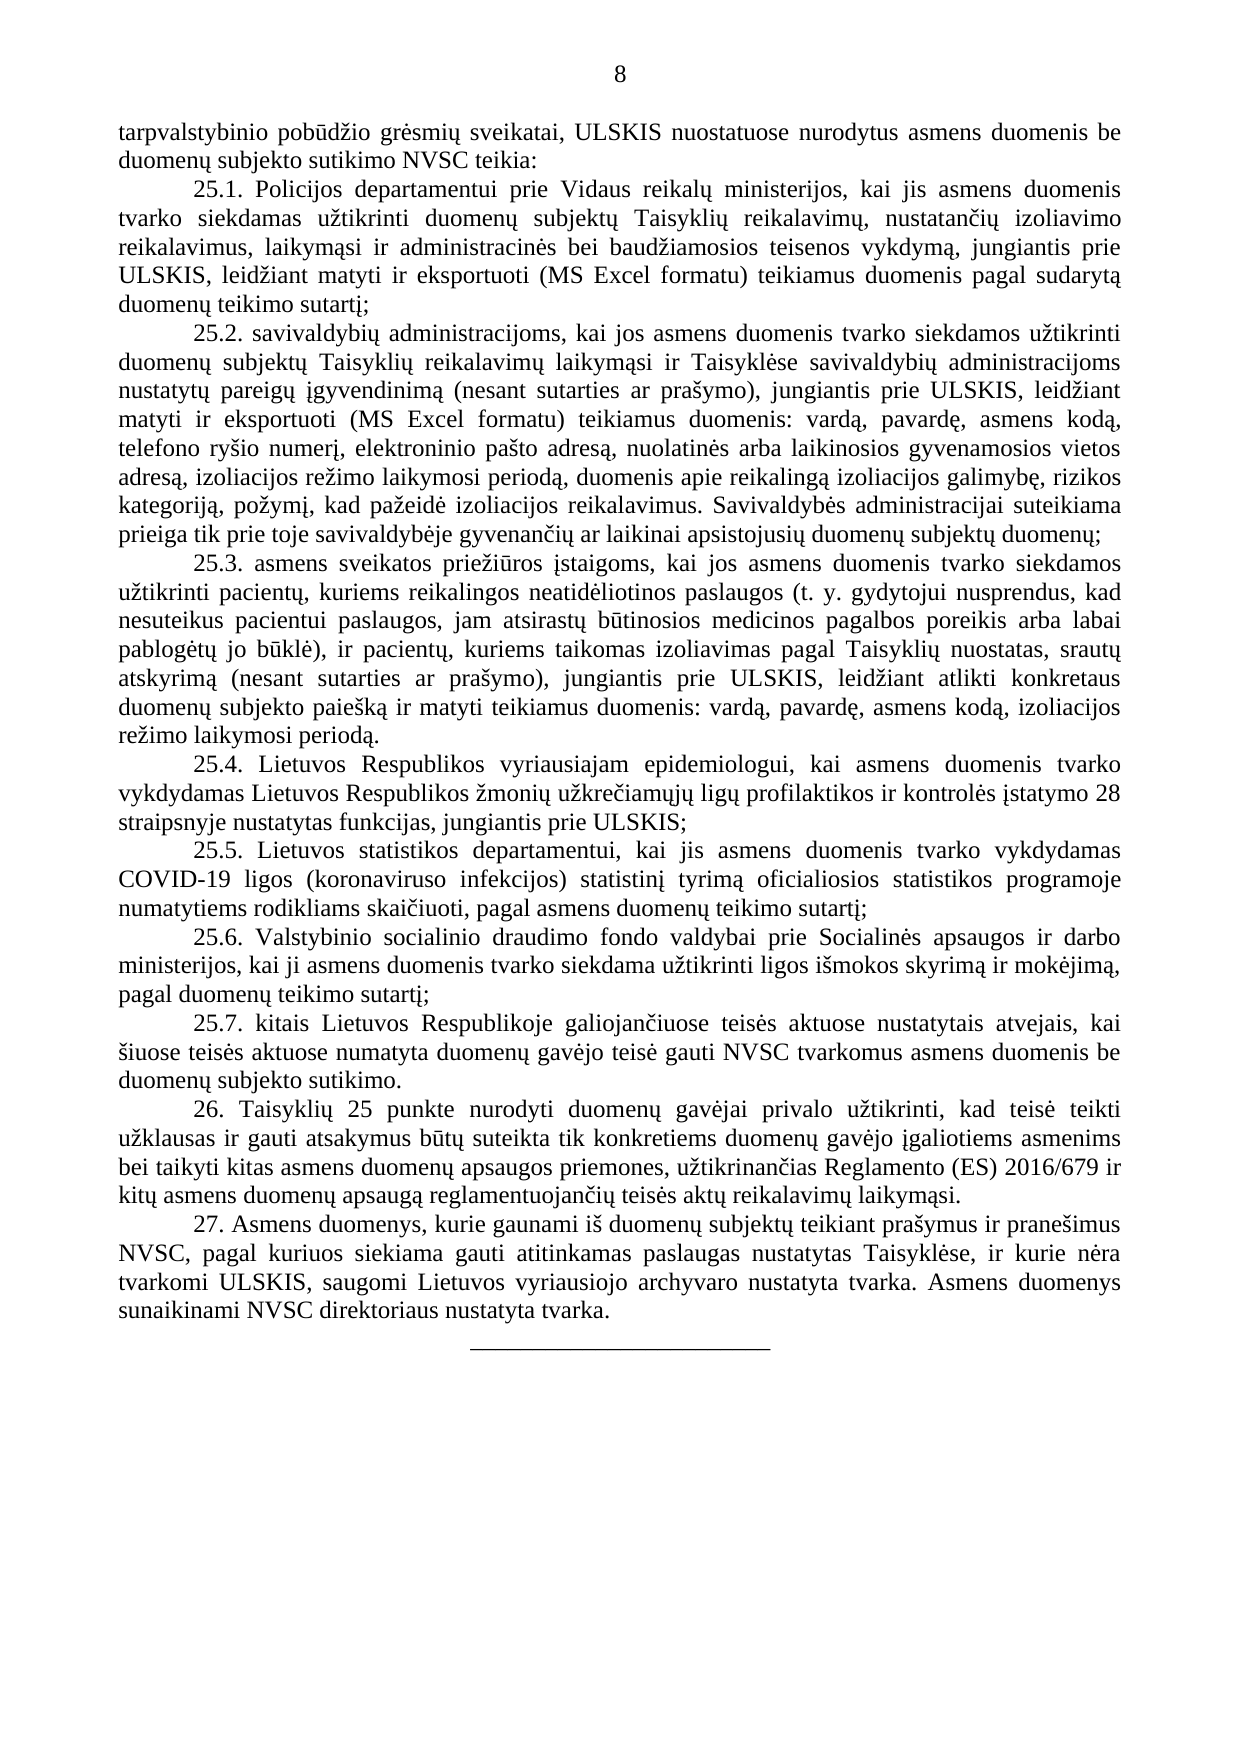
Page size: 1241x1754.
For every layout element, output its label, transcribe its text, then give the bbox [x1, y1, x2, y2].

text 25.6. Valstybinio socialinio draudimo fondo valdybai prie Socialinės apsaugos ir darbo ministerijos, kai ji asmens duomenis tvarko siekdama užtikrinti ligos išmokos skyrimą ir mokėjimą, pagal duomenų teikimo sutartį; [118, 922, 1122, 1008]
text 25.5. Lietuvos statistikos departamentui, kai jis asmens duomenis tvarko vykdydamas COVID-19 ligos (koronaviruso infekcijos) statistinį tyrimą oficialiosios statistikos programoje numatytiems rodikliams skaičiuoti, pagal asmens duomenų teikimo sutartį; [118, 835, 1122, 922]
text 27. Asmens duomenys, kurie gaunami iš duomenų subjektų teikiant prašymus ir pranešimus NVSC, pagal kuriuos siekiama gauti atitinkamas paslaugas nustatytas Taisyklėse, ir kurie nėra tvarkomi ULSKIS, saugomi Lietuvos vyriausiojo archyvaro nustatyta tvarka. Asmens duomenys sunaikinami NVSC direktoriaus nustatyta tvarka. [118, 1209, 1122, 1324]
text 25.1. Policijos departamentui prie Vidaus reikalų ministerijos, kai jis asmens duomenis tvarko siekdamas užtikrinti duomenų subjektų Taisyklių reikalavimų, nustatančių izoliavimo reikalavimus, laikymąsi ir administracinės bei baudžiamosios teisenos vykdymą, jungiantis prie ULSKIS, leidžiant matyti ir eksportuoti (MS Excel formatu) teikiamus duomenis pagal sudarytą duomenų teikimo sutartį; [118, 174, 1122, 318]
text 26. Taisyklių 25 punkte nurodyti duomenų gavėjai privalo užtikrinti, kad teisė teikti užklausas ir gauti atsakymus būtų suteikta tik konkretiems duomenų gavėjo įgaliotiems asmenims bei taikyti kitas asmens duomenų apsaugos priemones, užtikrinančias Reglamento (ES) 2016/679 ir kitų asmens duomenų apsaugą reglamentuojančių teisės aktų reikalavimų laikymąsi. [118, 1094, 1122, 1209]
text tarpvalstybinio pobūdžio grėsmių sveikatai, ULSKIS nuostatuose nurodytus asmens duomenis be duomenų subjekto sutikimo NVSC teikia: [118, 117, 1122, 174]
text 25.3. asmens sveikatos priežiūros įstaigoms, kai jos asmens duomenis tvarko siekdamos užtikrinti pacientų, kuriems reikalingos neatidėliotinos paslaugos (t. y. gydytojui nusprendus, kad nesuteikus pacientui paslaugos, jam atsirastų būtinosios medicinos pagalbos poreikis arba labai pablogėtų jo būklė), ir pacientų, kuriems taikomas izoliavimas pagal Taisyklių nuostatas, srautų atskyrimą (nesant sutarties ar prašymo), jungiantis prie ULSKIS, leidžiant atlikti konkretaus duomenų subjekto paiešką ir matyti teikiamus duomenis: vardą, pavardę, asmens kodą, izoliacijos režimo laikymosi periodą. [118, 548, 1122, 749]
text ________________________ [118, 1324, 1122, 1353]
text 25.7. kitais Lietuvos Respublikoje galiojančiuose teisės aktuose nustatytais atvejais, kai šiuose teisės aktuose numatyta duomenų gavėjo teisė gauti NVSC tvarkomus asmens duomenis be duomenų subjekto sutikimo. [118, 1008, 1122, 1094]
text 25.4. Lietuvos Respublikos vyriausiajam epidemiologui, kai asmens duomenis tvarko vykdydamas Lietuvos Respublikos žmonių užkrečiamųjų ligų profilaktikos ir kontrolės įstatymo 28 straipsnyje nustatytas funkcijas, jungiantis prie ULSKIS; [118, 749, 1122, 835]
text 25.2. savivaldybių administracijoms, kai jos asmens duomenis tvarko siekdamos užtikrinti duomenų subjektų Taisyklių reikalavimų laikymąsi ir Taisyklėse savivaldybių administracijoms nustatytų pareigų įgyvendinimą (nesant sutarties ar prašymo), jungiantis prie ULSKIS, leidžiant matyti ir eksportuoti (MS Excel formatu) teikiamus duomenis: vardą, pavardę, asmens kodą, telefono ryšio numerį, elektroninio pašto adresą, nuolatinės arba laikinosios gyvenamosios vietos adresą, izoliacijos režimo laikymosi periodą, duomenis apie reikalingą izoliacijos galimybę, rizikos kategoriją, požymį, kad pažeidė izoliacijos reikalavimus. Savivaldybės administracijai suteikiama prieiga tik prie toje savivaldybėje gyvenančių ar laikinai apsistojusių duomenų subjektų duomenų; [118, 318, 1122, 548]
